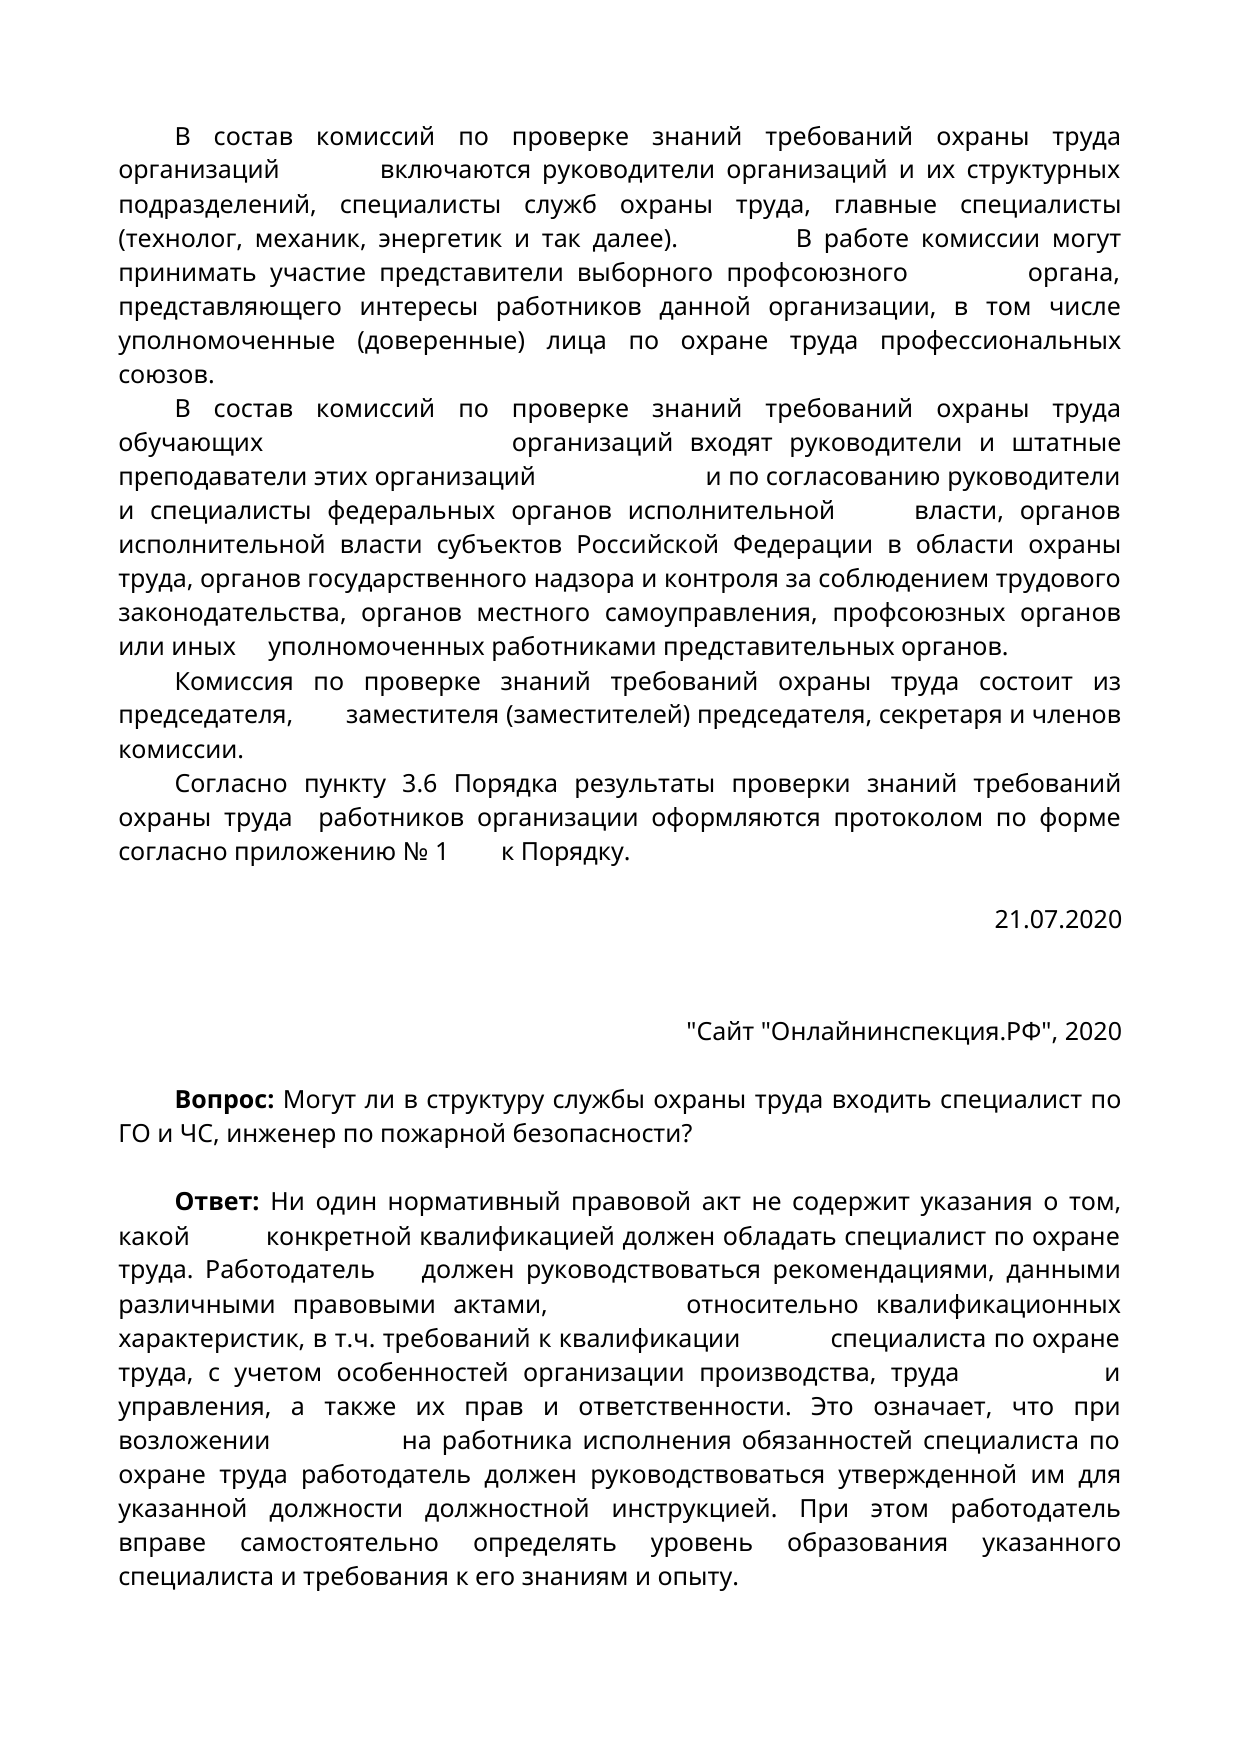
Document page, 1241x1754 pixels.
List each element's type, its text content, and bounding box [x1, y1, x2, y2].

text В состав комиссий по проверке знаний требований охраны труда организаций включаются руководители организаций и их структурных подразделений, специалисты служб охраны труда, главные специалисты (технолог, механик, энергетик и так далее). В работе комиссии могут принимать участие представители выборного профсоюзного органа, представляющего интересы работников данной организации, в том числе уполномоченные (доверенные) лица по охране труда профессиональных союзов. [118, 118, 1122, 391]
text Комиссия по проверке знаний требований охраны труда состоит из председателя, заместителя (заместителей) председателя, секретаря и членов комиссии. [118, 663, 1122, 765]
text 21.07.2020 [118, 902, 1122, 936]
text Вопрос: Могут ли в структуру службы охраны труда входить специалист по ГО и ЧС, инженер по пожарной безопасности? [118, 1082, 1122, 1150]
text В состав комиссий по проверке знаний требований охраны труда обучающих организаций входят руководители и штатные преподаватели этих организаций и по согласованию руководители и специалисты федеральных органов исполнительной власти, органов исполнительной власти субъектов Российской Федерации в области охраны труда, органов государственного надзора и контроля за соблюдением трудового законодательства, органов местного самоуправления, профсоюзных органов или иных уполномоченных работниками представительных органов. [118, 391, 1122, 663]
text "Сайт "Онлайнинспекция.РФ", 2020 [118, 1014, 1122, 1048]
text Ответ: Ни один нормативный правовой акт не содержит указания о том, какой конкретной квалификацией должен обладать специалист по охране труда. Работодатель должен руководствоваться рекомендациями, данными различными правовыми актами, относительно квалификационных характеристик, в т.ч. требований к квалификации специалиста по охране труда, с учетом особенностей организации производства, труда и управления, а также их прав и ответственности. Это означает, что при возложении на работника исполнения обязанностей специалиста по охране труда работодатель должен руководствоваться утвержденной им для указанной должности должностной инструкцией. При этом работодатель вправе самостоятельно определять уровень образования указанного специалиста и требования к его знаниям и опыту. [118, 1184, 1122, 1593]
text Согласно пункту 3.6 Порядка результаты проверки знаний требований охраны труда работников организации оформляются протоколом по форме согласно приложению № 1 к Порядку. [118, 765, 1122, 867]
